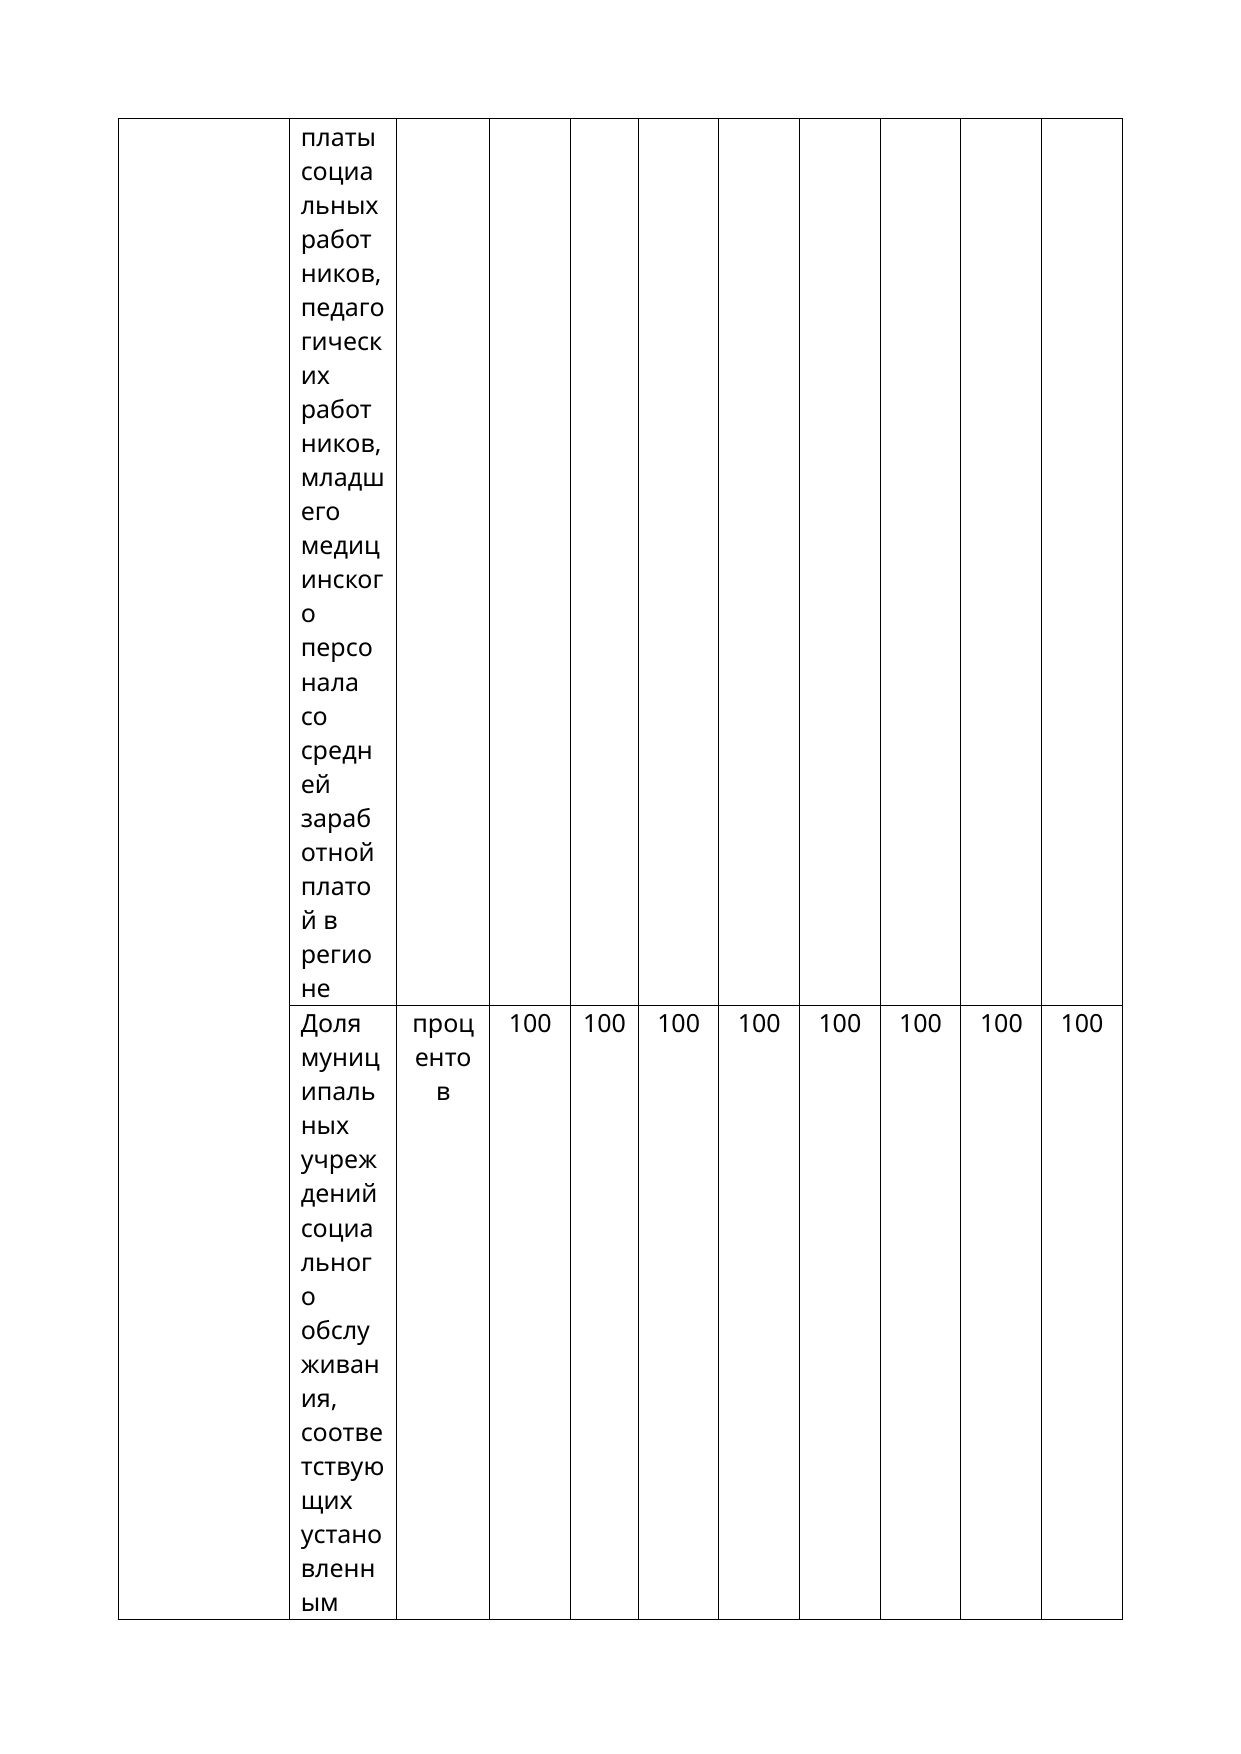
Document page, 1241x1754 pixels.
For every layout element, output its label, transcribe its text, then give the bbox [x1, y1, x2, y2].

table_cell [881, 119, 960, 1005]
table_cell 100 [719, 1006, 799, 1619]
table_cell Доля муниципальных учреждений социального обслуживания, соответствующих установленным [290, 1006, 396, 1619]
table_cell [961, 119, 1041, 1005]
table_cell [490, 119, 570, 1005]
table_cell 100 [961, 1006, 1041, 1619]
table_cell [639, 119, 718, 1005]
table_cell [119, 119, 289, 1619]
table_cell 100 [571, 1006, 638, 1619]
table_cell процентов [397, 1006, 489, 1619]
table_cell [800, 119, 880, 1005]
table_cell платы социальных работников, педагогических работников, младшего медицинского персонала со средней заработной платой в регионе [290, 119, 396, 1005]
table_cell 100 [1042, 1006, 1122, 1619]
table_cell [719, 119, 799, 1005]
table_cell 100 [490, 1006, 570, 1619]
table_cell 100 [800, 1006, 880, 1619]
table_cell [1042, 119, 1122, 1005]
table_cell 100 [881, 1006, 960, 1619]
table_cell [397, 119, 489, 1005]
table_cell 100 [639, 1006, 718, 1619]
table_cell [571, 119, 638, 1005]
